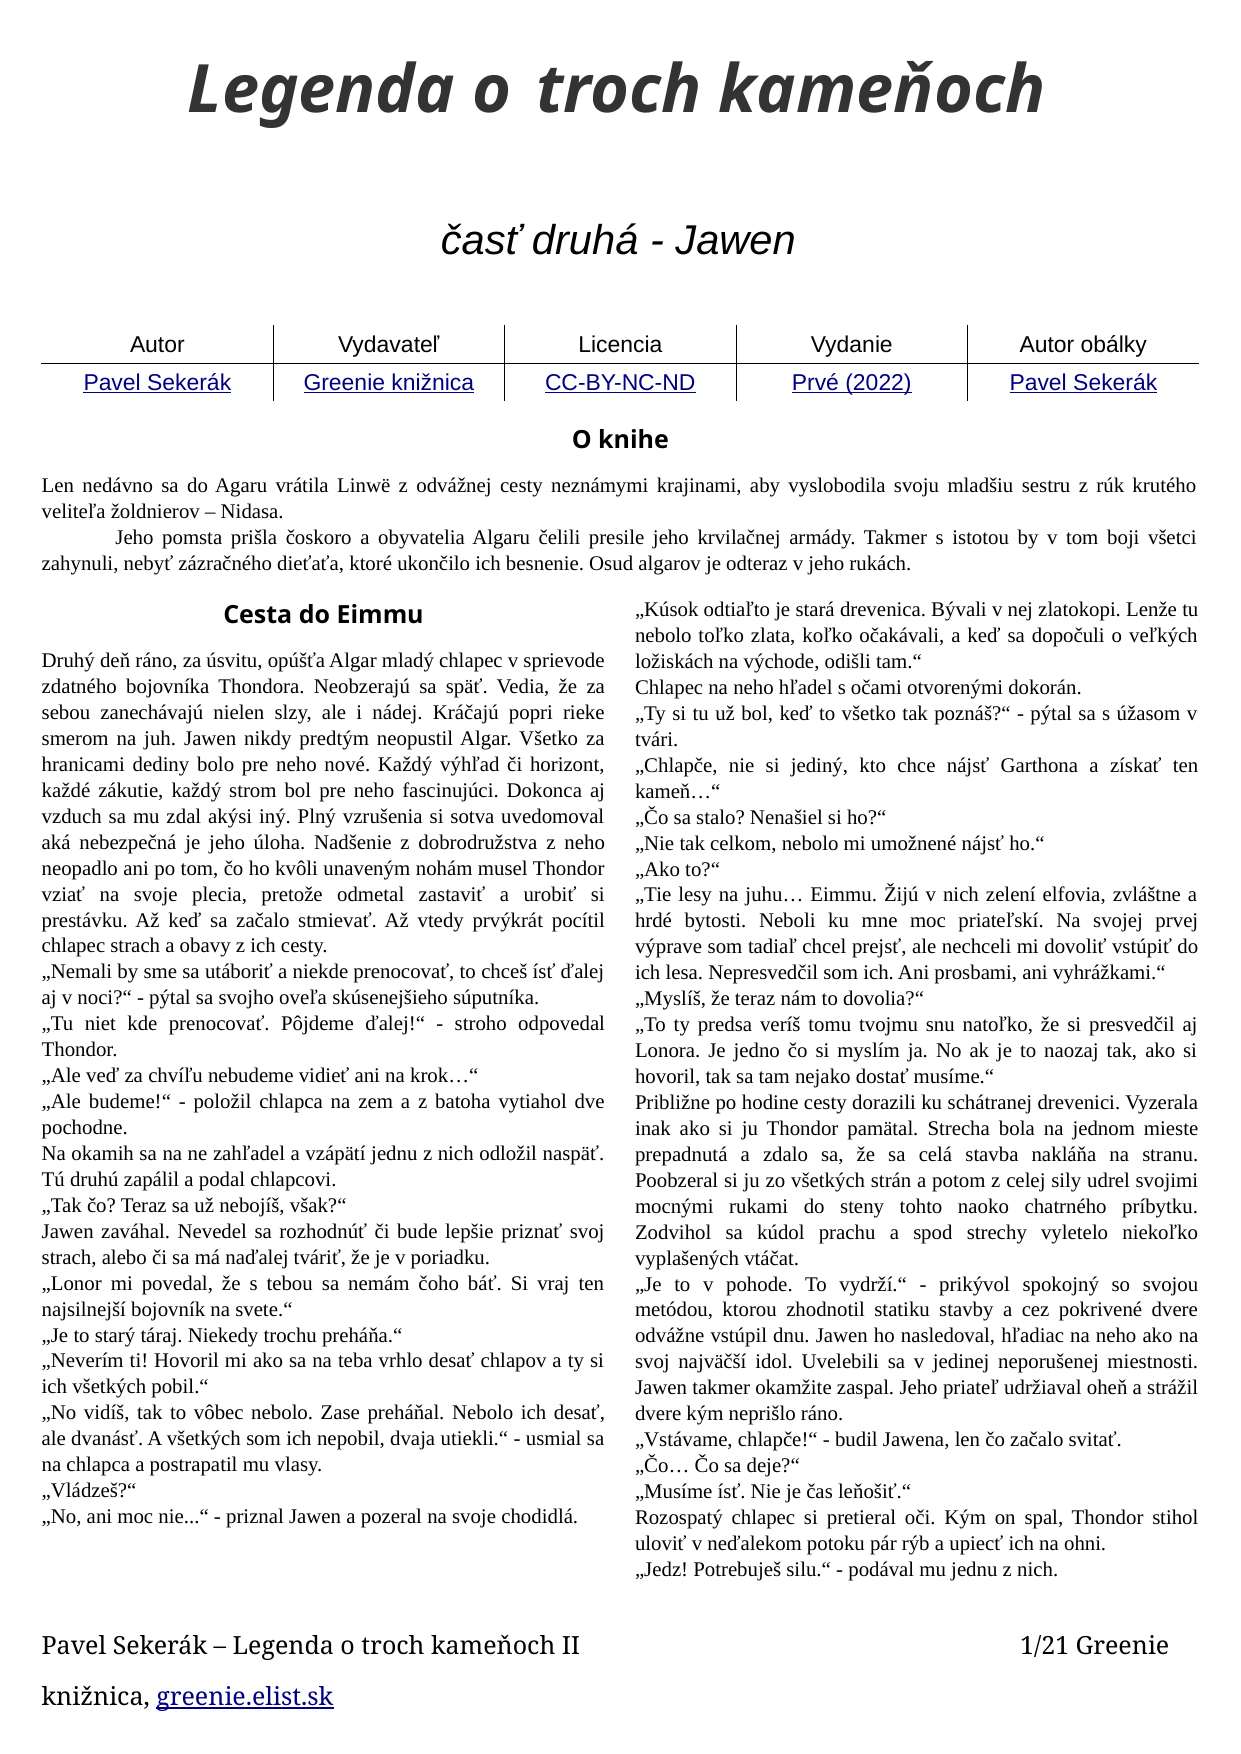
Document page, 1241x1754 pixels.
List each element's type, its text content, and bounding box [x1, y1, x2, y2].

text Chlapec na neho hľadel s očami otvorenými dokorán. [635, 675, 1199, 699]
text „Neverím ti! Hovoril mi ako sa na teba vrhlo desať chlapov a ty si ich všetkých pobil.“ [41, 1348, 605, 1398]
text „No, ani moc nie...“ - priznal Jawen a pozeral na svoje chodidlá. [41, 1504, 605, 1528]
table_cell Greenie knižnica [274, 364, 504, 401]
text „Ale budeme!“ - položil chlapca na zem a z batoha vytiahol dve pochodne. [41, 1089, 605, 1139]
subtitle časť druhá - Jawen [41, 215, 1199, 263]
text „Jedz! Potrebuješ silu.“ - podával mu jednu z nich. [635, 1557, 1199, 1581]
table_header Vydanie [737, 325, 967, 363]
text Na okamih sa na ne zahľadel a vzápätí jednu z nich odložil naspäť. Tú druhú zapálil a podal chlapcovi. [41, 1141, 605, 1191]
text „Tie lesy na juhu… Eimmu. Žijú v nich zelení elfovia, zvláštne a hrdé bytosti. Neboli ku mne moc priateľskí. Na svojej prvej výprave som tadiaľ chcel prejsť, ale nechceli mi dovoliť vstúpiť do ich lesa. Nepresvedčil som ich. Ani prosbami, ani vyhrážkami.“ [635, 882, 1199, 984]
text „Vládzeš?“ [41, 1478, 605, 1502]
text „To ty predsa veríš tomu tvojmu snu natoľko, že si presvedčil aj Lonora. Je jedno čo si myslím ja. No ak je to naozaj tak, ako si hovoril, tak sa tam nejako dostať musíme.“ [635, 1012, 1199, 1088]
text „Nie tak celkom, nebolo mi umožnené nájsť ho.“ [635, 831, 1199, 854]
text „Lonor mi povedal, že s tebou sa nemám čoho báť. Si vraj ten najsilnejší bojovník na svete.“ [41, 1271, 605, 1321]
table_header Autor [41, 325, 273, 363]
text Približne po hodine cesty dorazili ku schátranej drevenici. Vyzerala inak ako si ju Thondor pamätal. Strecha bola na jednom mieste prepadnutá a zdalo sa, že sa celá stavba nakláňa na stranu. Poobzeral si ju zo všetkých strán a potom z celej sily udrel svojimi mocnými rukami do steny tohto naoko chatrného príbytku. Zodvihol sa kúdol prachu a spod strechy vyletelo niekoľko vyplašených vtáčat. [635, 1090, 1199, 1269]
text „No vidíš, tak to vôbec nebolo. Zase preháňal. Nebolo ich desať, ale dvanásť. A všetkých som ich nepobil, dvaja utiekli.“ - usmial sa na chlapca a postrapatil mu vlasy. [41, 1400, 605, 1476]
text „Tu niet kde prenocovať. Pôjdeme ďalej!“ - stroho odpovedal Thondor. [41, 1011, 605, 1061]
subtitle Legenda o troch kameňoch [41, 41, 1199, 132]
text „Čo sa stalo? Nenašiel si ho?“ [635, 804, 1199, 829]
text Druhý deň ráno, za úsvitu, opúšťa Algar mladý chlapec v sprievode zdatného bojovníka Thondora. Neobzerajú sa späť. Vedia, že za sebou zanechávajú nielen slzy, ale i nádej. Kráčajú popri rieke smerom na juh. Jawen nikdy predtým neopustil Algar. Všetko za hranicami dediny bolo pre neho nové. Každý výhľad či horizont, každé zákutie, každý strom bol pre neho fascinujúci. Dokonca aj vzduch sa mu zdal akýsi iný. Plný vzrušenia si sotva uvedomoval aká nebezpečná je jeho úloha. Nadšenie z dobrodružstva z neho neopadlo ani po tom, čo ho kvôli unaveným nohám musel Thondor vziať na svoje plecia, pretože odmetal zastaviť a urobiť si prestávku. Až keď sa začalo stmievať. Až vtedy prvýkrát pocítil chlapec strach a obavy z ich cesty. [41, 648, 605, 957]
text Rozospatý chlapec si pretieral oči. Kým on spal, Thondor stihol uloviť v neďalekom potoku pár rýb a upiecť ich na ohni. [635, 1505, 1199, 1555]
table_cell Pavel Sekerák [41, 364, 273, 401]
text „Ale veď za chvíľu nebudeme vidieť ani na krok…“ [41, 1063, 605, 1087]
text „Musíme ísť. Nie je čas leňošiť.“ [635, 1479, 1199, 1503]
text „Vstávame, chlapče!“ - budil Jawena, len čo začalo svitať. [635, 1427, 1199, 1451]
text „Je to starý táraj. Niekedy trochu preháňa.“ [41, 1322, 605, 1347]
text „Chlapče, nie si jediný, kto chce nájsť Garthona a získať ten kameň…“ [635, 753, 1199, 803]
table_cell CC-BY-NC-ND [505, 364, 736, 401]
text „Kúsok odtiaľto je stará drevenica. Bývali v nej zlatokopi. Lenže tu nebolo toľko zlata, koľko očakávali, a keď sa dopočuli o veľkých ložiskách na východe, odišli tam.“ [635, 597, 1199, 673]
text Jeho pomsta prišla čoskoro a obyvatelia Algaru čelili presile jeho krvilačnej armády. Takmer s istotou by v tom boji všetci zahynuli, nebyť zázračného dieťaťa, ktoré ukončilo ich besnenie. Osud algarov je odteraz v jeho rukách. [41, 524, 1199, 574]
table_cell Pavel Sekerák [968, 364, 1199, 401]
text „Ty si tu už bol, keď to všetko tak poznáš?“ - pýtal sa s úžasom v tvári. [635, 701, 1199, 751]
text „Tak čo? Teraz sa už nebojíš, však?“ [41, 1193, 605, 1217]
table_header Autor obálky [968, 325, 1199, 363]
table_header Vydavateľ [274, 325, 504, 363]
text „Čo… Čo sa deje?“ [635, 1453, 1199, 1477]
text „Je to v pohode. To vydrží.“ - prikývol spokojný so svojou metódou, ktorou zhodnotil statiku stavby a cez pokrivené dvere odvážne vstúpil dnu. Jawen ho nasledoval, hľadiac na neho ako na svoj najväčší idol. Uvelebili sa v jedinej neporušenej miestnosti. Jawen takmer okamžite zaspal. Jeho priateľ udržiaval oheň a strážil dvere kým neprišlo ráno. [635, 1271, 1199, 1425]
subtitle Cesta do Eimmu [41, 597, 605, 631]
text „Myslíš, že teraz nám to dovolia?“ [635, 986, 1199, 1010]
table_header Licencia [505, 325, 736, 363]
text „Ako to?“ [635, 856, 1199, 881]
subtitle O knihe [41, 422, 1199, 456]
table_cell Prvé (2022) [737, 364, 967, 401]
text Len nedávno sa do Agaru vrátila Linwë z odvážnej cesty neznámymi krajinami, aby vyslobodila svoju mladšiu sestru z rúk krutého veliteľa žoldnierov – Nidasa. [41, 473, 1199, 523]
text Jawen zaváhal. Nevedel sa rozhodnúť či bude lepšie priznať svoj strach, alebo či sa má naďalej tváriť, že je v poriadku. [41, 1219, 605, 1269]
text „Nemali by sme sa utáboriť a niekde prenocovať, to chceš ísť ďalej aj v noci?“ - pýtal sa svojho oveľa skúsenejšieho súputníka. [41, 959, 605, 1009]
